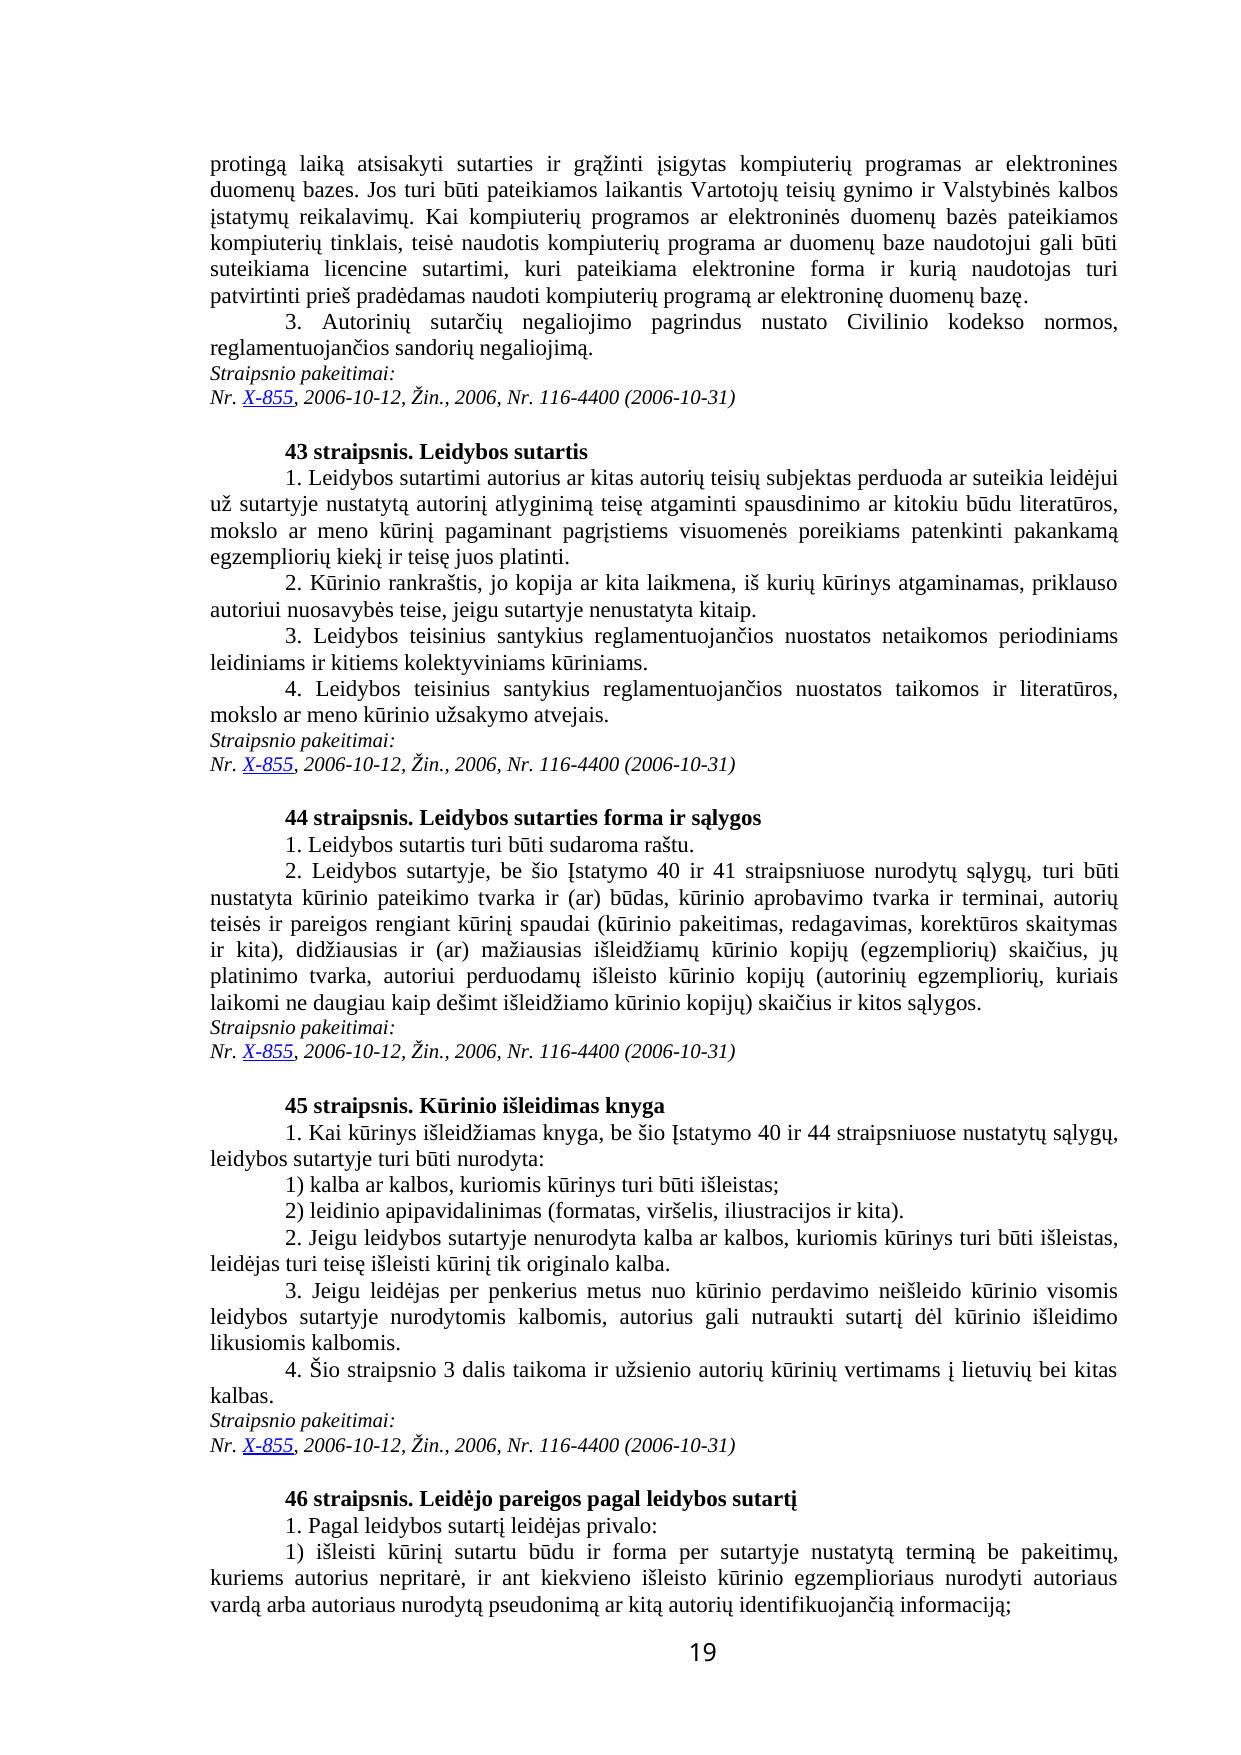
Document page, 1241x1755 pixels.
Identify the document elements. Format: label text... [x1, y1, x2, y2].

text 1) išleisti kūrinį sutartu būdu ir forma per sutartyje nustatytą terminą be pakeitimų, kuriems autorius nepritarė, ir ant kiekvieno išleisto kūrinio egzemplioriaus nurodyti autoriaus vardą arba autoriaus nurodytą pseudonimą ar kitą autorių identifikuojančią informaciją; [210, 1538, 1119, 1617]
text 45 straipsnis. Kūrinio išleidimas knyga [210, 1092, 1119, 1118]
text 2. Kūrinio rankraštis, jo kopija ar kita laikmena, iš kurių kūrinys atgaminamas, priklauso autoriui nuosavybės teise, jeigu sutartyje nenustatyta kitaip. [210, 569, 1119, 622]
text 3. Autorinių sutarčių negaliojimo pagrindus nustato Civilinio kodekso normos, reglamentuojančios sandorių negaliojimą. [210, 308, 1119, 361]
text 2. Jeigu leidybos sutartyje nenurodyta kalba ar kalbos, kuriomis kūrinys turi būti išleistas, leidėjas turi teisę išleisti kūrinį tik originalo kalba. [210, 1224, 1119, 1277]
text protingą laiką atsisakyti sutarties ir grąžinti įsigytas kompiuterių programas ar elektronines duomenų bazes. Jos turi būti pateikiamos laikantis Vartotojų teisių gynimo ir Valstybinės kalbos įstatymų reikalavimų. Kai kompiuterių programos ar elektroninės duomenų bazės pateikiamos kompiuterių tinklais, teisė naudotis kompiuterių programa ar duomenų baze naudotojui gali būti suteikiama licencine sutartimi, kuri pateikiama elektronine forma ir kurią naudotojas turi patvirtinti prieš pradėdamas naudoti kompiuterių programą ar elektroninę duomenų bazę. [210, 150, 1119, 308]
text 1. Leidybos sutartimi autorius ar kitas autorių teisių subjektas perduoda ar suteikia leidėjui už sutartyje nustatytą autorinį atlyginimą teisę atgaminti spausdinimo ar kitokiu būdu literatūros, mokslo ar meno kūrinį pagaminant pagrįstiems visuomenės poreikiams patenkinti pakankamą egzempliorių kiekį ir teisę juos platinti. [210, 464, 1119, 569]
text Straipsnio pakeitimai: [210, 361, 1119, 385]
text Straipsnio pakeitimai: [210, 728, 1119, 752]
text Nr. X-855, 2006-10-12, Žin., 2006, Nr. 116-4400 (2006-10-31) [210, 1432, 1120, 1457]
text 3. Leidybos teisinius santykius reglamentuojančios nuostatos netaikomos periodiniams leidiniams ir kitiems kolektyviniams kūriniams. [210, 622, 1119, 675]
text 1. Kai kūrinys išleidžiamas knyga, be šio Įstatymo 40 ir 44 straipsniuose nustatytų sąlygų, leidybos sutartyje turi būti nurodyta: [210, 1118, 1119, 1171]
text Nr. X-855, 2006-10-12, Žin., 2006, Nr. 116-4400 (2006-10-31) [210, 1039, 1120, 1063]
text Straipsnio pakeitimai: [210, 1015, 1119, 1039]
text Nr. X-855, 2006-10-12, Žin., 2006, Nr. 116-4400 (2006-10-31) [210, 385, 1120, 409]
text 1. Leidybos sutartis turi būti sudaroma raštu. [210, 831, 1119, 857]
text Straipsnio pakeitimai: [210, 1408, 1119, 1432]
text 1. Pagal leidybos sutartį leidėjas privalo: [210, 1512, 1119, 1538]
text 2) leidinio apipavidalinimas (formatas, viršelis, iliustracijos ir kita). [210, 1198, 1119, 1224]
text 3. Jeigu leidėjas per penkerius metus nuo kūrinio perdavimo neišleido kūrinio visomis leidybos sutartyje nurodytomis kalbomis, autorius gali nutraukti sutartį dėl kūrinio išleidimo likusiomis kalbomis. [210, 1277, 1119, 1356]
text Nr. X-855, 2006-10-12, Žin., 2006, Nr. 116-4400 (2006-10-31) [210, 752, 1120, 776]
text 4. Šio straipsnio 3 dalis taikoma ir užsienio autorių kūrinių vertimams į lietuvių bei kitas kalbas. [210, 1356, 1119, 1408]
text 44 straipsnis. Leidybos sutarties forma ir sąlygos [210, 804, 1119, 831]
text 4. Leidybos teisinius santykius reglamentuojančios nuostatos taikomos ir literatūros, mokslo ar meno kūrinio užsakymo atvejais. [210, 675, 1119, 728]
text 1) kalba ar kalbos, kuriomis kūrinys turi būti išleistas; [210, 1171, 1119, 1198]
text 43 straipsnis. Leidybos sutartis [210, 438, 1119, 464]
text 2. Leidybos sutartyje, be šio Įstatymo 40 ir 41 straipsniuose nurodytų sąlygų, turi būti nustatyta kūrinio pateikimo tvarka ir (ar) būdas, kūrinio aprobavimo tvarka ir terminai, autorių teisės ir pareigos rengiant kūrinį spaudai (kūrinio pakeitimas, redagavimas, korektūros skaitymas ir kita), didžiausias ir (ar) mažiausias išleidžiamų kūrinio kopijų (egzempliorių) skaičius, jų platinimo tvarka, autoriui perduodamų išleisto kūrinio kopijų (autorinių egzempliorių, kuriais laikomi ne daugiau kaip dešimt išleidžiamo kūrinio kopijų) skaičius ir kitos sąlygos. [210, 857, 1119, 1015]
text 46 straipsnis. Leidėjo pareigos pagal leidybos sutartį [210, 1485, 1119, 1512]
